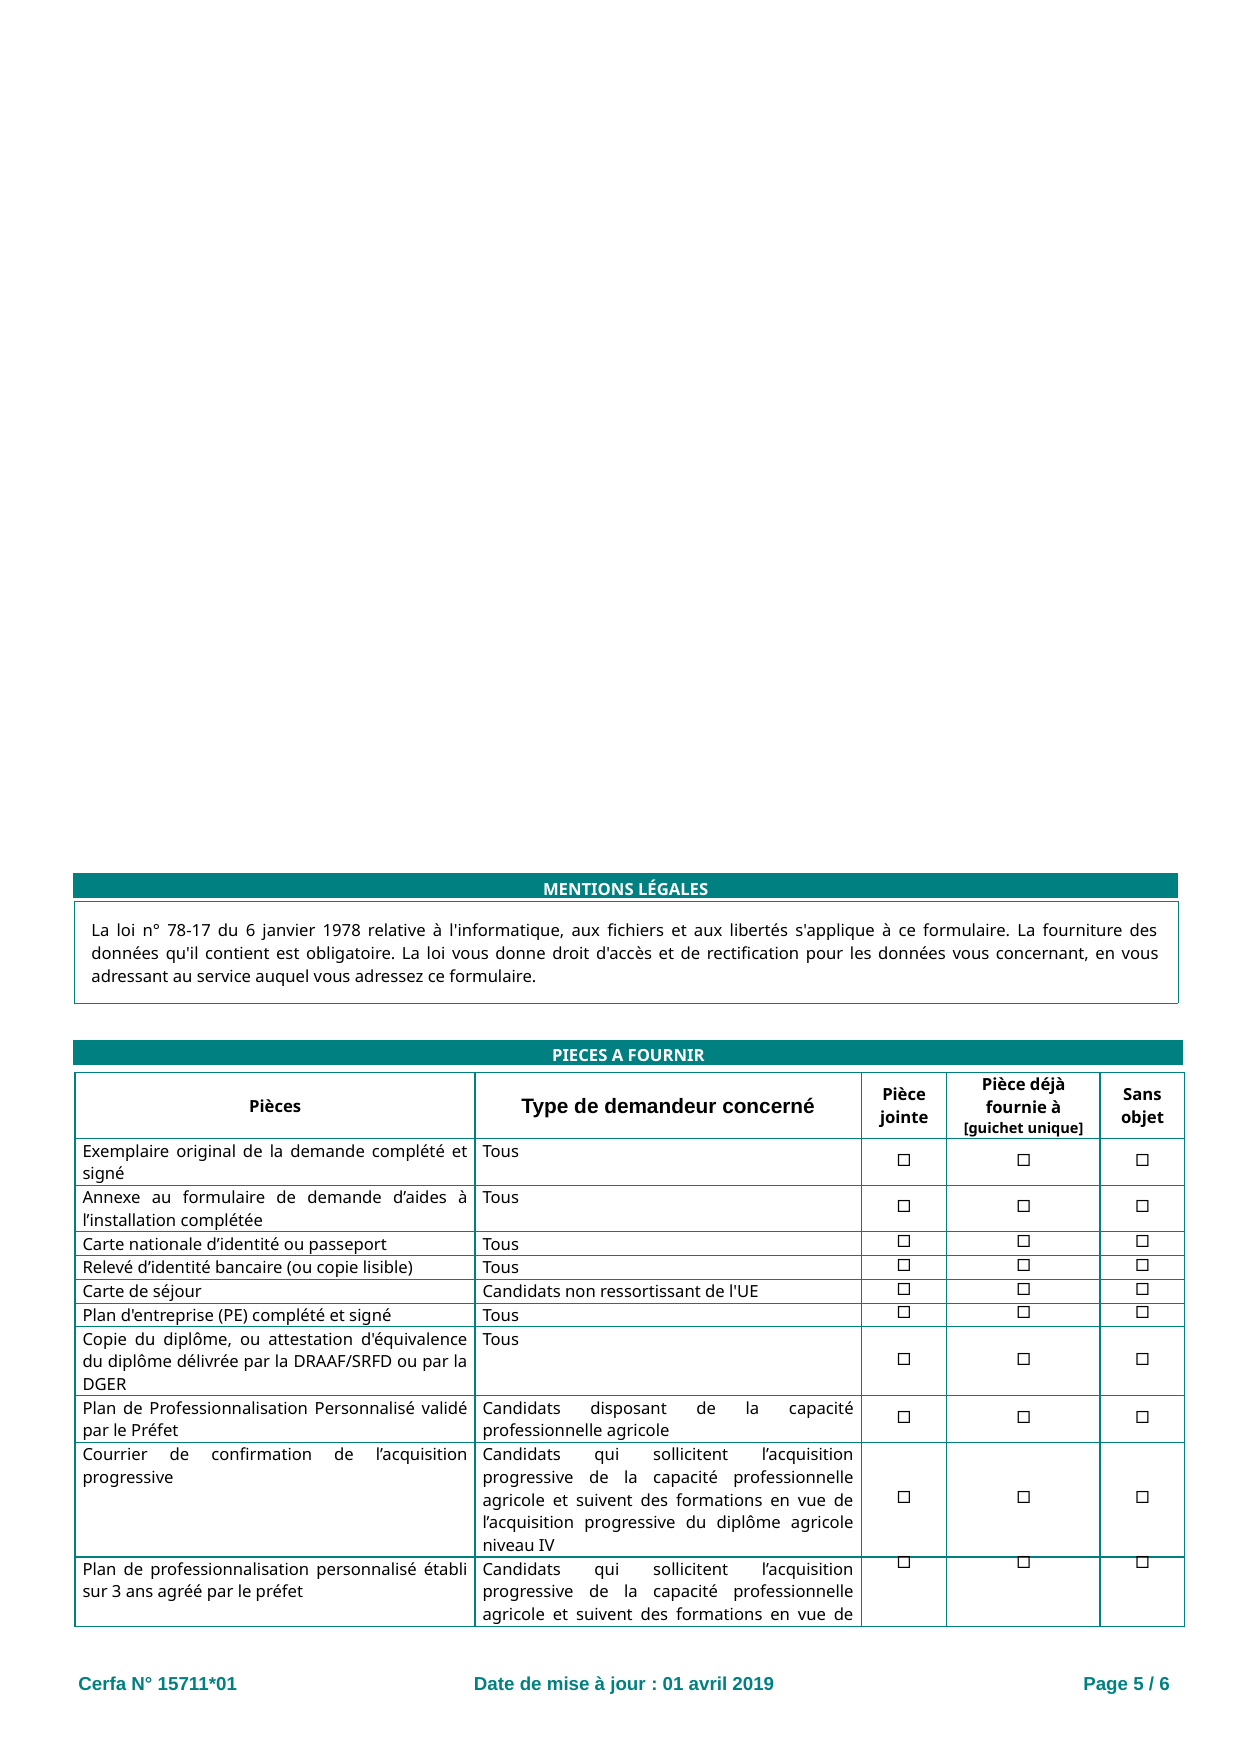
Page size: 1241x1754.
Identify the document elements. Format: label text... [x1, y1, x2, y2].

table_cell  [947, 1396, 1099, 1442]
table_cell Candidats qui sollicitent l’acquisition progressive de la capacité professionnelle agricole et suivent des formations en vue de [476, 1558, 861, 1626]
table_cell Copie du diplôme, ou attestation d'équivalence du diplôme délivrée par la DRAAF/SRFD ou par la DGER [76, 1327, 474, 1395]
table_cell Tous [476, 1232, 861, 1255]
table_cell  [1101, 1139, 1184, 1185]
table_cell Tous [476, 1327, 861, 1395]
table_cell Tous [476, 1139, 861, 1185]
table_cell  [947, 1327, 1099, 1395]
table_cell  [947, 1558, 1099, 1626]
table_cell Plan de professionnalisation personnalisé établi sur 3 ans agréé par le préfet [76, 1558, 474, 1626]
table_cell  [862, 1396, 946, 1442]
table_cell Relevé d’identité bancaire (ou copie lisible) [76, 1256, 474, 1279]
table_cell Tous [476, 1256, 861, 1279]
text La loi n° 78-17 du 6 janvier 1978 relative à l'informatique, aux fichiers et aux libertés s'applique à ce formulaire. La fourniture des données qu'il contient est obligatoire. La loi vous donne droit d'accès et de rectification pour les données vous concernant, en vous adressant au service auquel vous adressez ce formulaire. [91, 919, 1160, 987]
table_cell  [947, 1139, 1099, 1185]
table_cell  [1101, 1256, 1184, 1279]
table_cell  [1101, 1304, 1184, 1326]
table_header Type de demandeur concerné [476, 1073, 861, 1138]
table_cell  [947, 1304, 1099, 1326]
table_cell  [947, 1256, 1099, 1279]
text PIECES A FOURNIR [75, 1044, 1182, 1064]
table_cell Tous [476, 1186, 861, 1231]
table_cell  [947, 1186, 1099, 1231]
table_cell  [862, 1139, 946, 1185]
table_header Pièce jointe [862, 1073, 946, 1138]
table_cell Exemplaire original de la demande complété et signé [76, 1139, 474, 1185]
table_cell Plan de Professionnalisation Personnalisé validé par le Préfet [76, 1396, 474, 1442]
table_cell Plan d'entreprise (PE) complété et signé [76, 1304, 474, 1326]
table_cell Tous [476, 1304, 861, 1326]
table_cell  [1101, 1280, 1184, 1302]
table_cell  [1101, 1558, 1184, 1626]
table_cell  [862, 1327, 946, 1395]
table_cell Candidats qui sollicitent l’acquisition progressive de la capacité professionnelle agricole et suivent des formations en vue de l’acquisition progressive du diplôme agricole niveau IV [476, 1443, 861, 1556]
table_cell  [1101, 1443, 1184, 1556]
table_cell  [947, 1443, 1099, 1556]
table_cell Carte nationale d’identité ou passeport [76, 1232, 474, 1255]
table_header Pièces [76, 1073, 474, 1138]
table_cell Candidats disposant de la capacité professionnelle agricole [476, 1396, 861, 1442]
table_cell  [1101, 1186, 1184, 1231]
table_cell  [862, 1558, 946, 1626]
table_cell  [862, 1256, 946, 1279]
table_cell  [1101, 1396, 1184, 1442]
table_cell Annexe au formulaire de demande d’aides à l’installation complétée [76, 1186, 474, 1231]
table_cell  [862, 1280, 946, 1302]
table_cell  [947, 1232, 1099, 1255]
table_cell  [1101, 1327, 1184, 1395]
table_cell  [862, 1443, 946, 1556]
table_cell Candidats non ressortissant de l'UE [476, 1280, 861, 1302]
table_cell  [862, 1186, 946, 1231]
table_cell Carte de séjour [76, 1280, 474, 1302]
table_header Sans objet [1101, 1073, 1184, 1138]
table_cell  [947, 1280, 1099, 1302]
table_cell  [862, 1232, 946, 1255]
table_cell  [862, 1304, 946, 1326]
table_cell  [1101, 1232, 1184, 1255]
text Mentions légales [75, 877, 1177, 897]
table_header Pièce déjà fournie à [guichet unique] [947, 1073, 1099, 1138]
table_cell Courrier de confirmation de l’acquisition progressive [76, 1443, 474, 1556]
